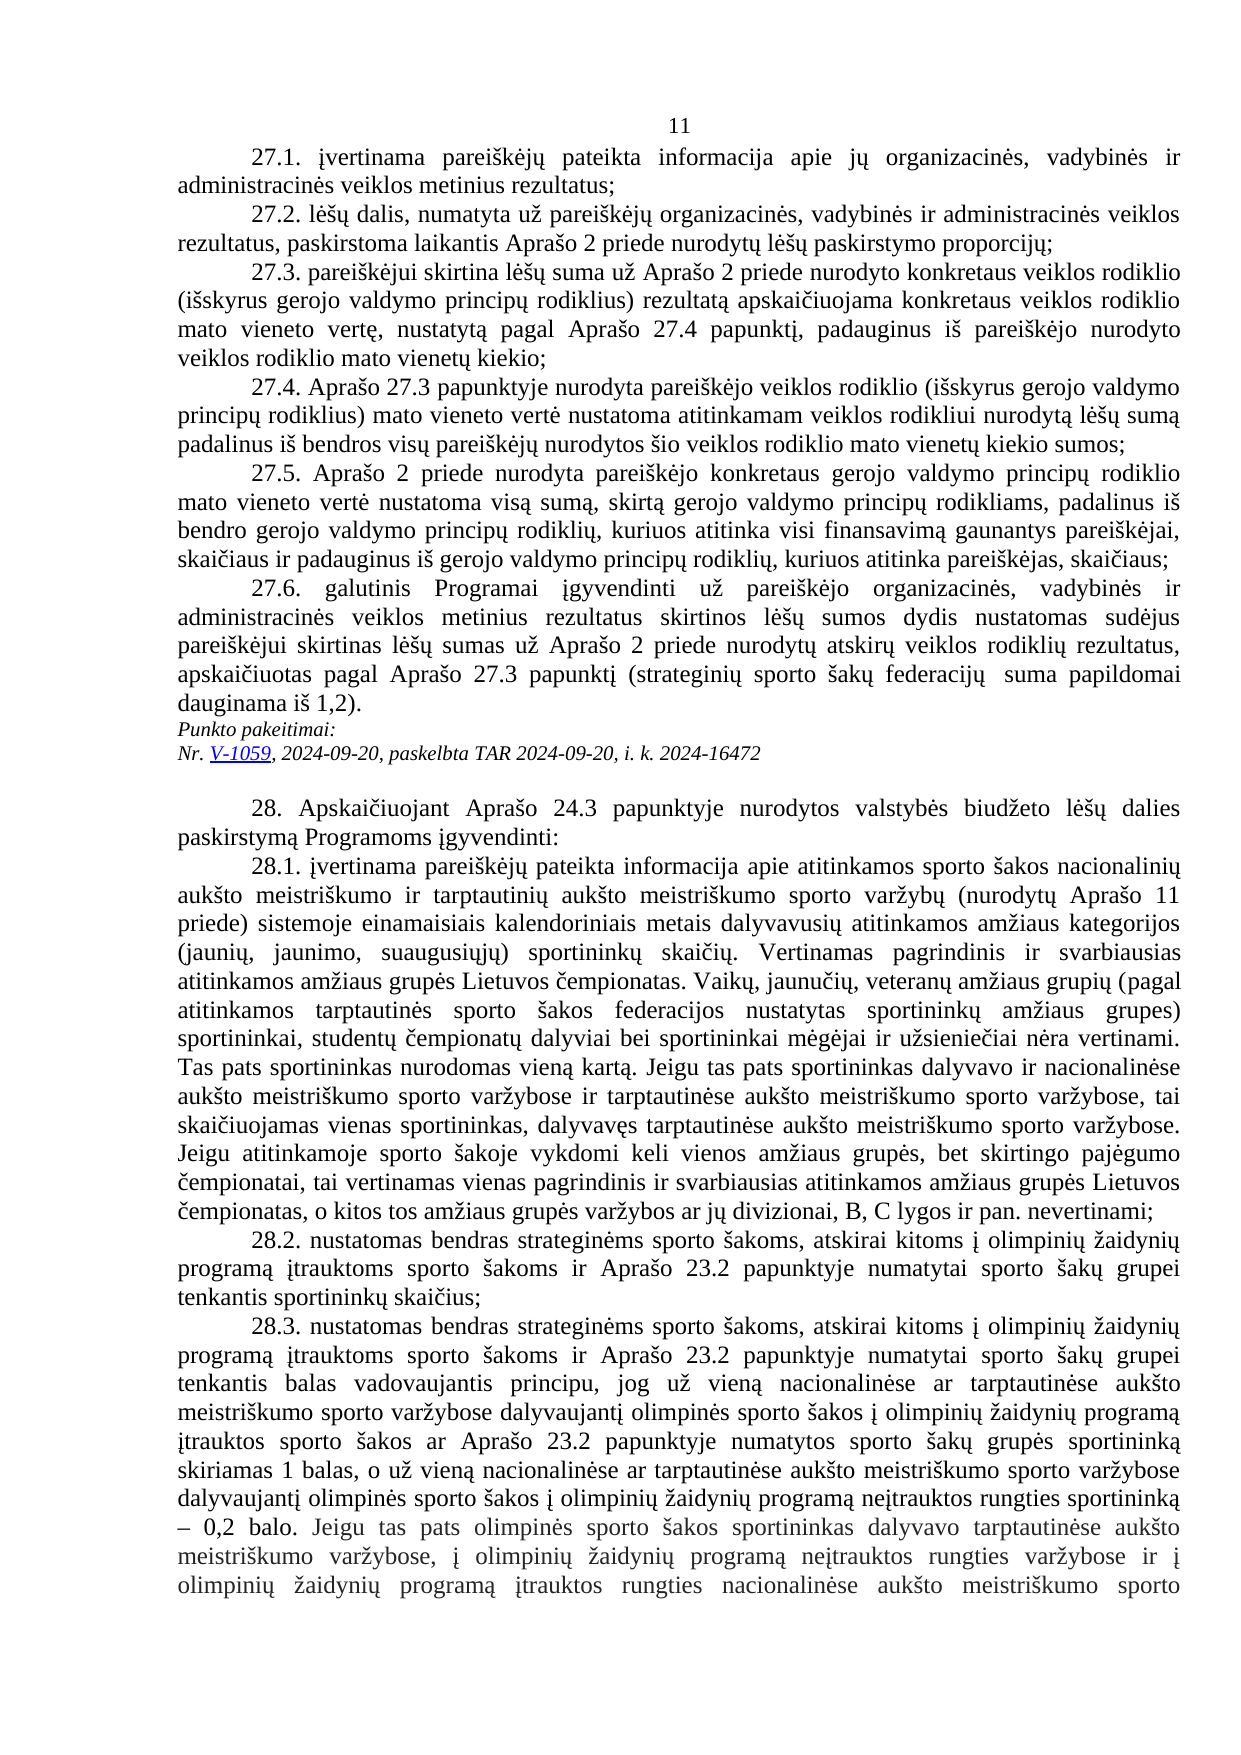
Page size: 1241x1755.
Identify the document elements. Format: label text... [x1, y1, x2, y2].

text Punkto pakeitimai: [177, 717, 1181, 741]
text 28.2. nustatomas bendras strateginėms sporto šakoms, atskirai kitoms į olimpinių žaidynių programą įtrauktoms sporto šakoms ir Aprašo 23.2 papunktyje numatytai sporto šakų grupei tenkantis sportininkų skaičius; [177, 1225, 1181, 1311]
text 27.5. Aprašo 2 priede nurodyta pareiškėjo konkretaus gerojo valdymo principų rodiklio mato vieneto vertė nustatoma visą sumą, skirtą gerojo valdymo principų rodikliams, padalinus iš bendro gerojo valdymo principų rodiklių, kuriuos atitinka visi finansavimą gaunantys pareiškėjai, skaičiaus ir padauginus iš gerojo valdymo principų rodiklių, kuriuos atitinka pareiškėjas, skaičiaus; [177, 458, 1181, 573]
text 27.4. Aprašo 27.3 papunktyje nurodyta pareiškėjo veiklos rodiklio (išskyrus gerojo valdymo principų rodiklius) mato vieneto vertė nustatoma atitinkamam veiklos rodikliui nurodytą lėšų sumą padalinus iš bendros visų pareiškėjų nurodytos šio veiklos rodiklio mato vienetų kiekio sumos; [177, 372, 1181, 458]
text 28.3. nustatomas bendras strateginėms sporto šakoms, atskirai kitoms į olimpinių žaidynių programą įtrauktoms sporto šakoms ir Aprašo 23.2 papunktyje numatytai sporto šakų grupei tenkantis balas vadovaujantis principu, jog už vieną nacionalinėse ar tarptautinėse aukšto meistriškumo sporto varžybose dalyvaujantį olimpinės sporto šakos į olimpinių žaidynių programą įtrauktos sporto šakos ar Aprašo 23.2 papunktyje numatytos sporto šakų grupės sportininką skiriamas 1 balas, o už vieną nacionalinėse ar tarptautinėse aukšto meistriškumo sporto varžybose dalyvaujantį olimpinės sporto šakos į olimpinių žaidynių programą neįtrauktos rungties sportininką – 0,2 balo. Jeigu tas pats olimpinės sporto šakos sportininkas dalyvavo tarptautinėse aukšto meistriškumo varžybose, į olimpinių žaidynių programą neįtrauktos rungties varžybose ir į olimpinių žaidynių programą įtrauktos rungties nacionalinėse aukšto meistriškumo sporto [177, 1311, 1181, 1598]
text 28.1. įvertinama pareiškėjų pateikta informacija apie atitinkamos sporto šakos nacionalinių aukšto meistriškumo ir tarptautinių aukšto meistriškumo sporto varžybų (nurodytų Aprašo 11 priede) sistemoje einamaisiais kalendoriniais metais dalyvavusių atitinkamos amžiaus kategorijos (jaunių, jaunimo, suaugusiųjų) sportininkų skaičių. Vertinamas pagrindinis ir svarbiausias atitinkamos amžiaus grupės Lietuvos čempionatas. Vaikų, jaunučių, veteranų amžiaus grupių (pagal atitinkamos tarptautinės sporto šakos federacijos nustatytas sportininkų amžiaus grupes) sportininkai, studentų čempionatų dalyviai bei sportininkai mėgėjai ir užsieniečiai nėra vertinami. Tas pats sportininkas nurodomas vieną kartą. Jeigu tas pats sportininkas dalyvavo ir nacionalinėse aukšto meistriškumo sporto varžybose ir tarptautinėse aukšto meistriškumo sporto varžybose, tai skaičiuojamas vienas sportininkas, dalyvavęs tarptautinėse aukšto meistriškumo sporto varžybose. Jeigu atitinkamoje sporto šakoje vykdomi keli vienos amžiaus grupės, bet skirtingo pajėgumo čempionatai, tai vertinamas vienas pagrindinis ir svarbiausias atitinkamos amžiaus grupės Lietuvos čempionatas, o kitos tos amžiaus grupės varžybos ar jų divizionai, B, C lygos ir pan. nevertinami; [177, 851, 1181, 1225]
text 27.1. įvertinama pareiškėjų pateikta informacija apie jų organizacinės, vadybinės ir administracinės veiklos metinius rezultatus; [177, 142, 1181, 199]
text 27.3. pareiškėjui skirtina lėšų suma už Aprašo 2 priede nurodyto konkretaus veiklos rodiklio (išskyrus gerojo valdymo principų rodiklius) rezultatą apskaičiuojama konkretaus veiklos rodiklio mato vieneto vertę, nustatytą pagal Aprašo 27.4 papunktį, padauginus iš pareiškėjo nurodyto veiklos rodiklio mato vienetų kiekio; [177, 257, 1181, 372]
text 27.6. galutinis Programai įgyvendinti už pareiškėjo organizacinės, vadybinės ir administracinės veiklos metinius rezultatus skirtinos lėšų sumos dydis nustatomas sudėjus pareiškėjui skirtinas lėšų sumas už Aprašo 2 priede nurodytų atskirų veiklos rodiklių rezultatus, apskaičiuotas pagal Aprašo 27.3 papunktį (strateginių sporto šakų federacijų suma papildomai dauginama iš 1,2). [177, 573, 1181, 717]
text 28. Apskaičiuojant Aprašo 24.3 papunktyje nurodytos valstybės biudžeto lėšų dalies paskirstymą Programoms įgyvendinti: [177, 793, 1181, 851]
text Nr. V-1059, 2024-09-20, paskelbta TAR 2024-09-20, i. k. 2024-16472 [177, 741, 1181, 765]
text 27.2. lėšų dalis, numatyta už pareiškėjų organizacinės, vadybinės ir administracinės veiklos rezultatus, paskirstoma laikantis Aprašo 2 priede nurodytų lėšų paskirstymo proporcijų; [177, 199, 1181, 257]
